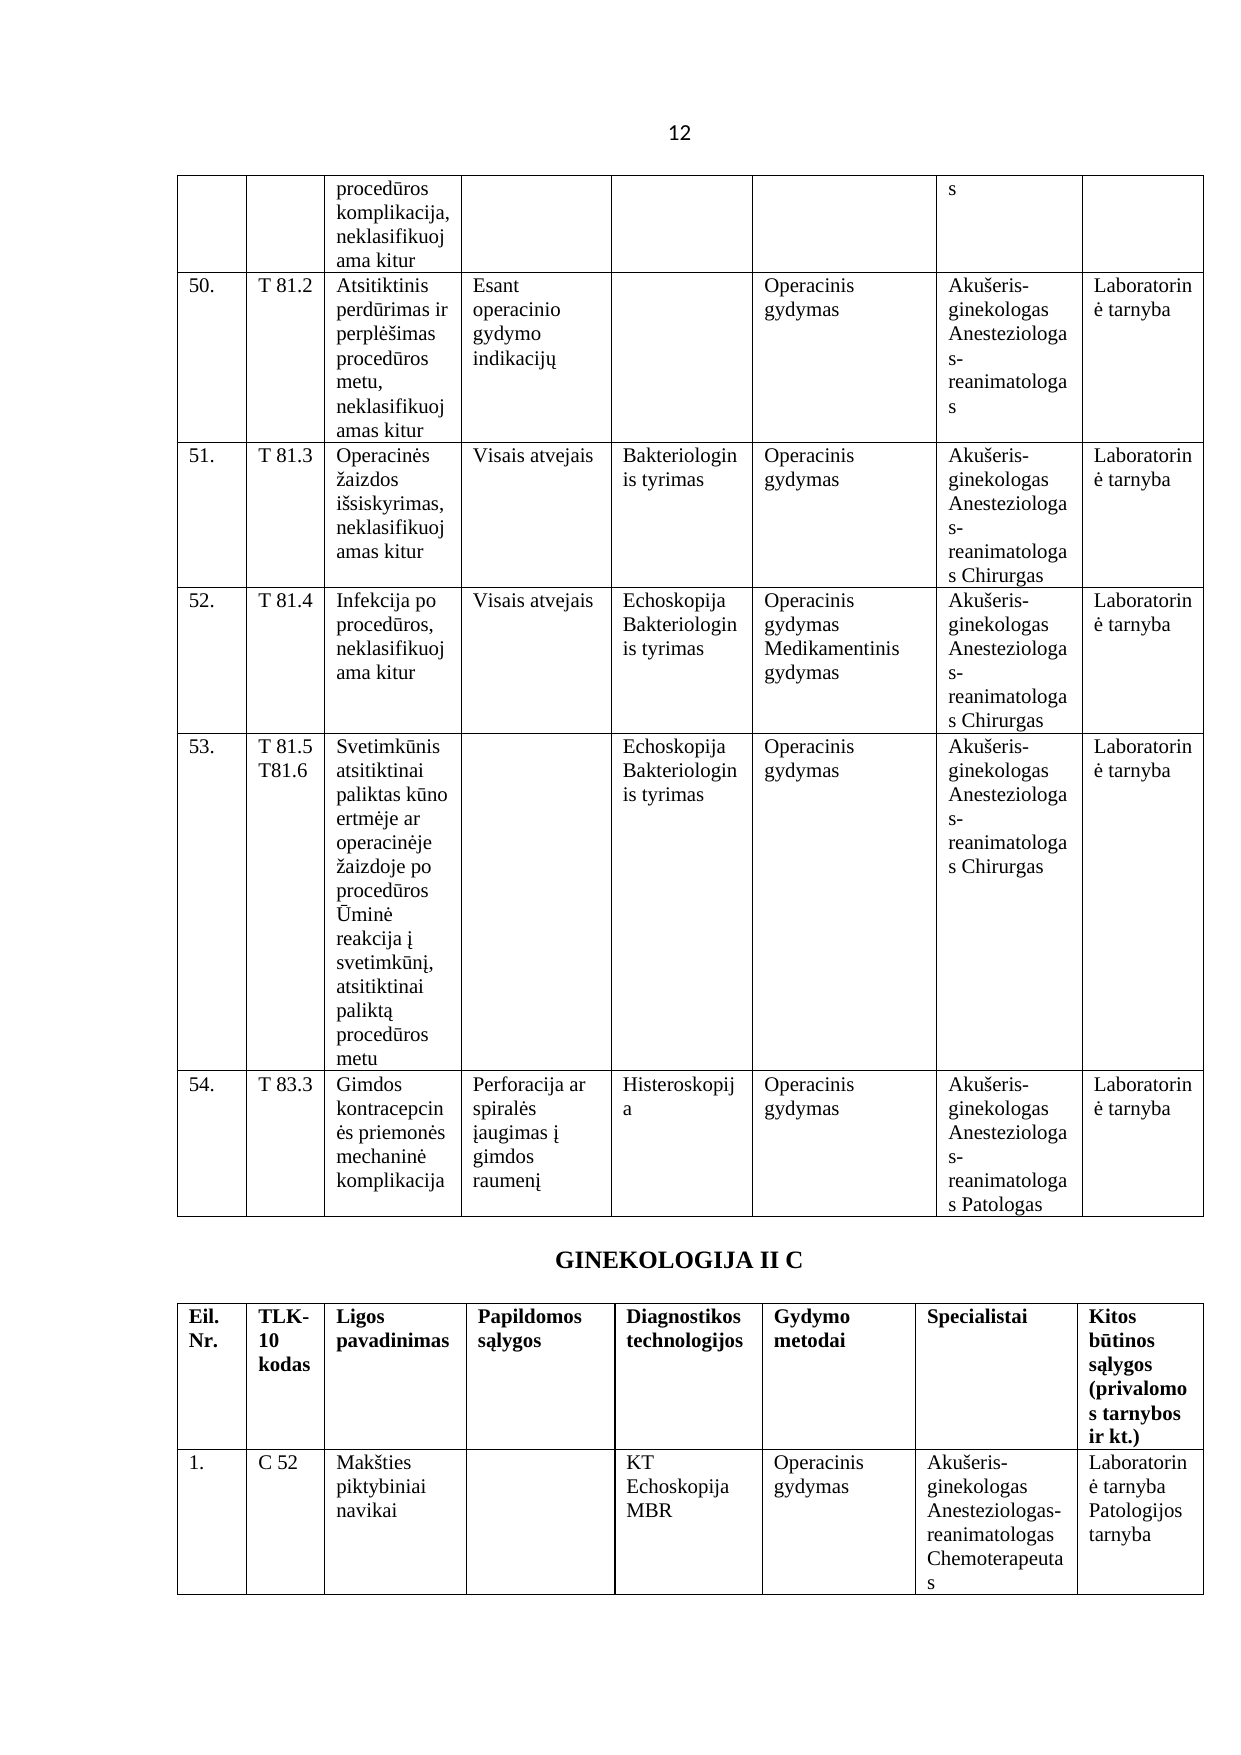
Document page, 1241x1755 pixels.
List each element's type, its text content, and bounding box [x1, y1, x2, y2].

table_cell Akušeris-ginekologas Anesteziologas-reanimatologas Chirurgas [937, 588, 1082, 732]
table_cell Laboratorinė tarnyba [1083, 443, 1203, 587]
table_cell 54. [178, 1071, 246, 1216]
table_cell Svetimkūnis atsitiktinai paliktas kūno ertmėje ar operacinėje žaizdoje po procedūros Ūminė reakcija į svetimkūnį, atsitiktinai paliktą procedūros metu [325, 734, 461, 1070]
table_cell Echoskopija Bakteriologinis tyrimas [612, 588, 752, 732]
table_cell Operacinis gydymas [753, 273, 936, 442]
table_cell T 81.3 [247, 443, 324, 587]
table_cell Visais atvejais [462, 443, 611, 587]
table_cell procedūros komplikacija, neklasifikuojama kitur [325, 176, 461, 272]
table_cell 1. [178, 1450, 246, 1594]
table_cell Akušeris-ginekologas Anesteziologas-reanimatologas Chemoterapeutas [916, 1450, 1077, 1594]
table_cell Operacinis gydymas Medikamentinis gydymas [753, 588, 936, 732]
table_cell Atsitiktinis perdūrimas ir perplėšimas procedūros metu, neklasifikuojamas kitur [325, 273, 461, 442]
table_cell Operacinės žaizdos išsiskyrimas, neklasifikuojamas kitur [325, 443, 461, 587]
table_cell [462, 734, 611, 1070]
table_cell Laboratorinė tarnyba Patologijos tarnyba [1078, 1450, 1203, 1594]
table_cell Akušeris-ginekologas Anesteziologas-reanimatologas Chirurgas [937, 443, 1082, 587]
table_header Diagnostikos technologijos [616, 1304, 762, 1448]
table_cell [462, 176, 611, 272]
table_cell Operacinis gydymas [753, 734, 936, 1070]
table_cell C 52 [247, 1450, 324, 1594]
text GINEKOLOGIJA II C [177, 1246, 1181, 1274]
table_cell KT Echoskopija MBR [616, 1450, 762, 1594]
table_cell 51. [178, 443, 246, 587]
table_cell [1083, 176, 1203, 272]
table_cell [753, 176, 936, 272]
table_header Kitos būtinos sąlygos (privalomos tarnybos ir kt.) [1078, 1304, 1203, 1448]
table_cell s [937, 176, 1082, 272]
table_cell Laboratorinė tarnyba [1083, 588, 1203, 732]
table_cell Operacinis gydymas [753, 1071, 936, 1216]
table_cell [178, 176, 246, 272]
table_cell 52. [178, 588, 246, 732]
table_cell Infekcija po procedūros, neklasifikuojama kitur [325, 588, 461, 732]
table_header Eil. Nr. [178, 1304, 246, 1448]
table_cell Akušeris-ginekologas Anesteziologas-reanimatologas Chirurgas [937, 734, 1082, 1070]
table_cell [247, 176, 324, 272]
table_cell Laboratorinė tarnyba [1083, 734, 1203, 1070]
table_header Specialistai [916, 1304, 1077, 1448]
table_cell T 83.3 [247, 1071, 324, 1216]
table_cell T 81.5 T81.6 [247, 734, 324, 1070]
table_header Ligos pavadinimas [325, 1304, 466, 1448]
table_cell [467, 1450, 614, 1594]
table_cell Perforacija ar spiralės įaugimas į gimdos raumenį [462, 1071, 611, 1216]
table_header TLK-10 kodas [247, 1304, 324, 1448]
table_cell 53. [178, 734, 246, 1070]
table_cell [612, 273, 752, 442]
table_cell T 81.2 [247, 273, 324, 442]
table_cell Histeroskopija [612, 1071, 752, 1216]
table_cell Bakteriologinis tyrimas [612, 443, 752, 587]
table_cell [612, 176, 752, 272]
table_cell Echoskopija Bakteriologinis tyrimas [612, 734, 752, 1070]
table_header Gydymo metodai [763, 1304, 915, 1448]
table_cell Akušeris-ginekologas Anesteziologas-reanimatologas [937, 273, 1082, 442]
table_header Papildomos sąlygos [467, 1304, 614, 1448]
table_cell Operacinis gydymas [753, 443, 936, 587]
table_cell 50. [178, 273, 246, 442]
table_cell Laboratorinė tarnyba [1083, 1071, 1203, 1216]
table_cell T 81.4 [247, 588, 324, 732]
table_cell Visais atvejais [462, 588, 611, 732]
table_cell Operacinis gydymas [763, 1450, 915, 1594]
table_cell Laboratorinė tarnyba [1083, 273, 1203, 442]
table_cell Gimdos kontracepcinės priemonės mechaninė komplikacija [325, 1071, 461, 1216]
table_cell Akušeris-ginekologas Anesteziologas-reanimatologas Patologas [937, 1071, 1082, 1216]
table_cell Makšties piktybiniai navikai [325, 1450, 466, 1594]
table_cell Esant operacinio gydymo indikacijų [462, 273, 611, 442]
